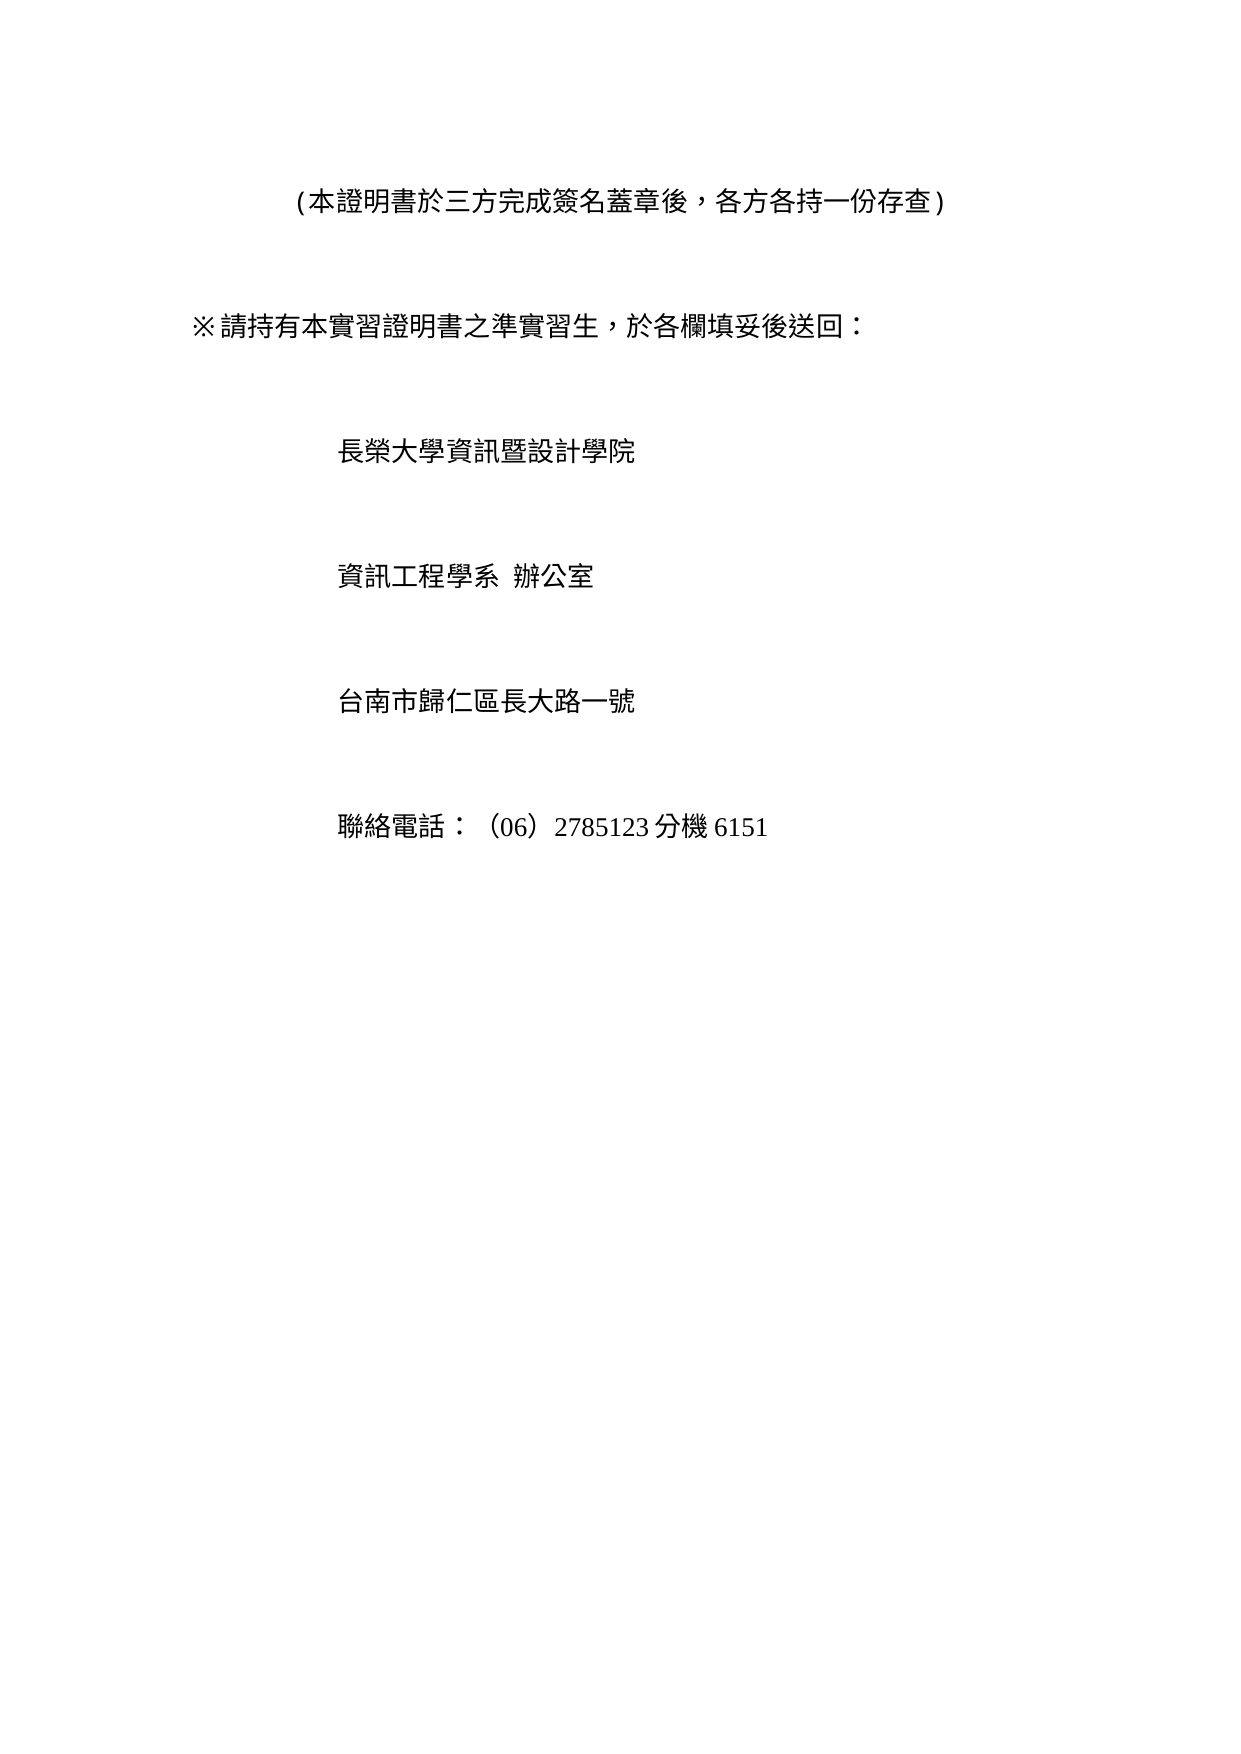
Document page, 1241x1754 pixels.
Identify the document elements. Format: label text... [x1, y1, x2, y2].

text 資訊工程學系 辦公室 [279, 533, 1053, 596]
text 長榮大學資訊暨設計學院 [279, 408, 1053, 471]
text (本證明書於三方完成簽名蓋章後，各方各持一份存查) [187, 158, 1053, 221]
text 台南市歸仁區長大路一號 [279, 658, 1053, 721]
text 聯絡電話：（06）2785123分機6151 [279, 783, 1053, 846]
text ※請持有本實習證明書之準實習生，於各欄填妥後送回： [187, 283, 1053, 346]
